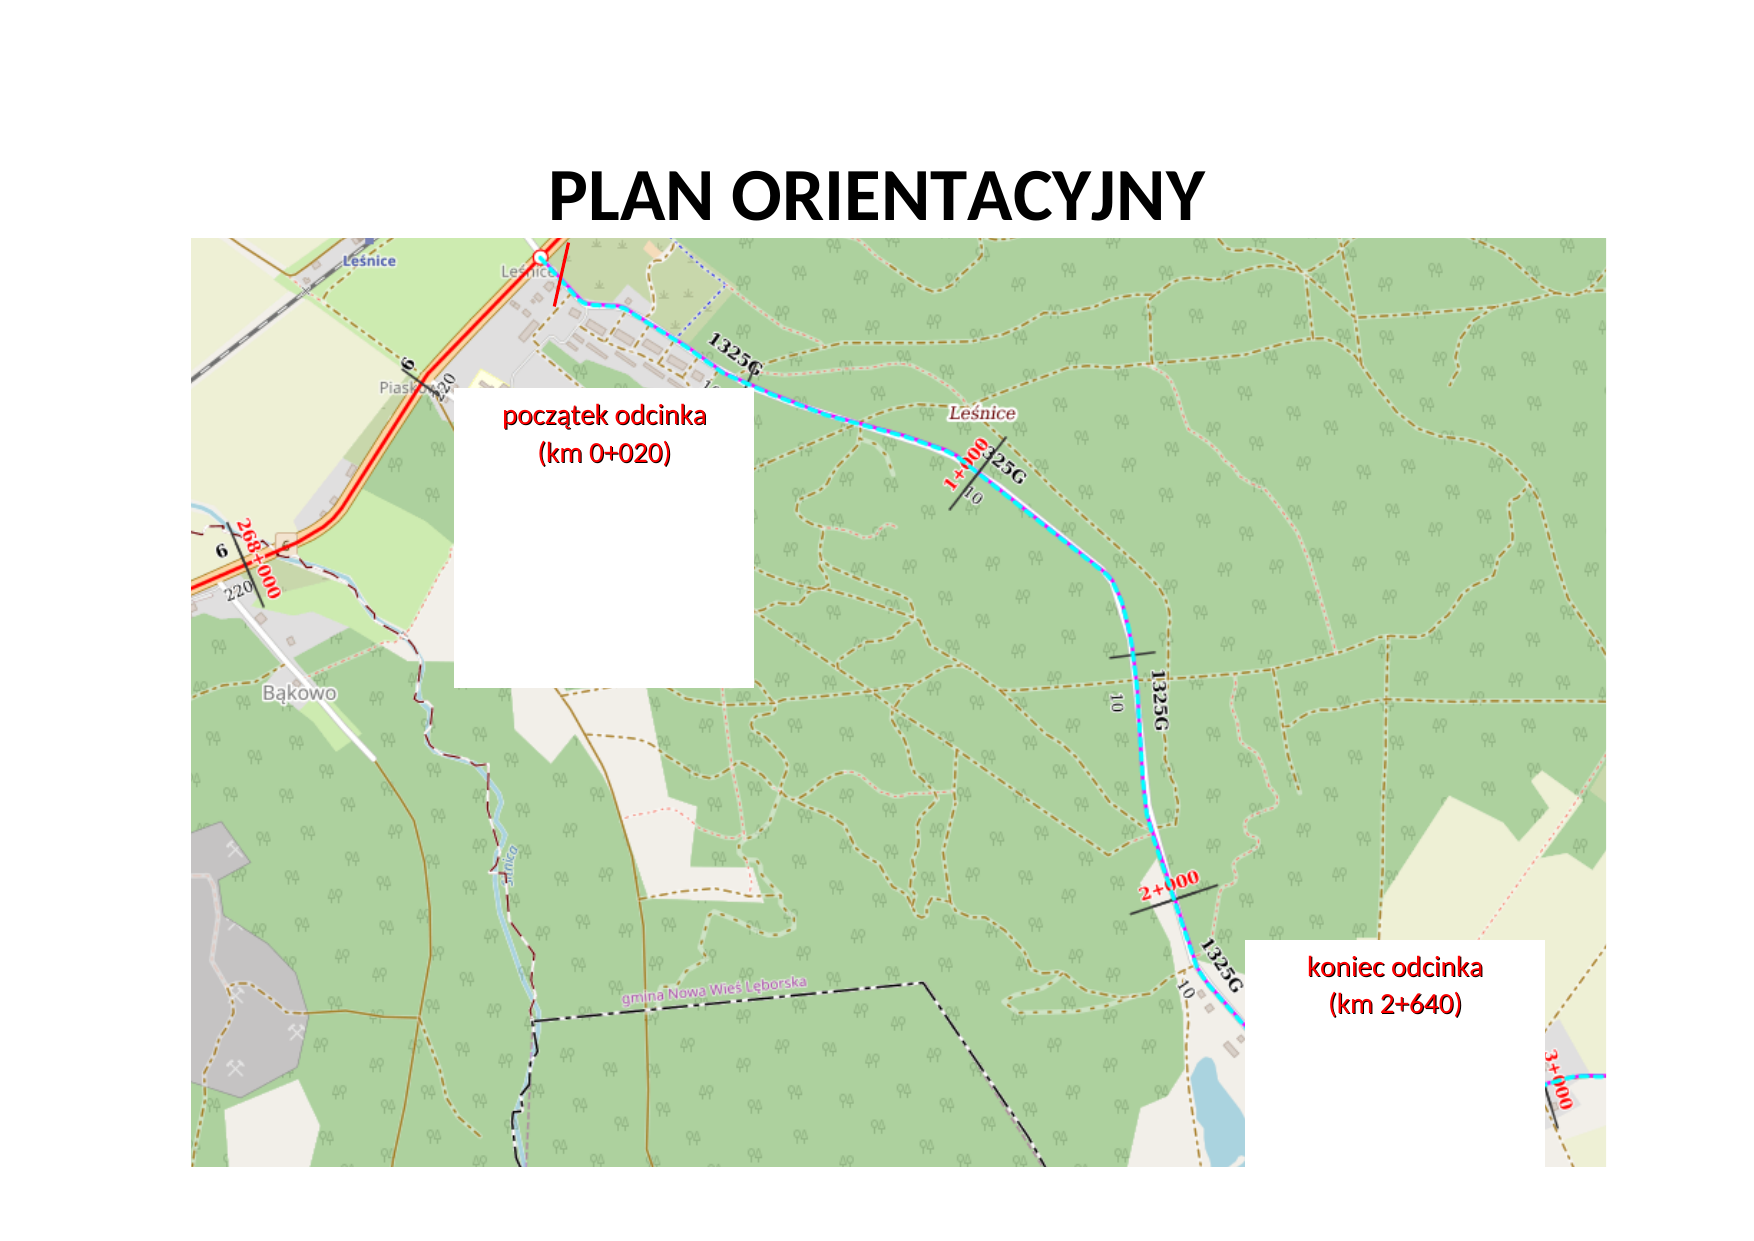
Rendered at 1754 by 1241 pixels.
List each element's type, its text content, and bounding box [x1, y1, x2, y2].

text PLAN ORIENTACYJNY [148, 148, 1606, 239]
text (km 0+020) [469, 434, 739, 469]
text (km 2+640) [1260, 985, 1530, 1021]
text początek odcinka [469, 396, 739, 432]
text koniec odcinka [1260, 948, 1530, 983]
